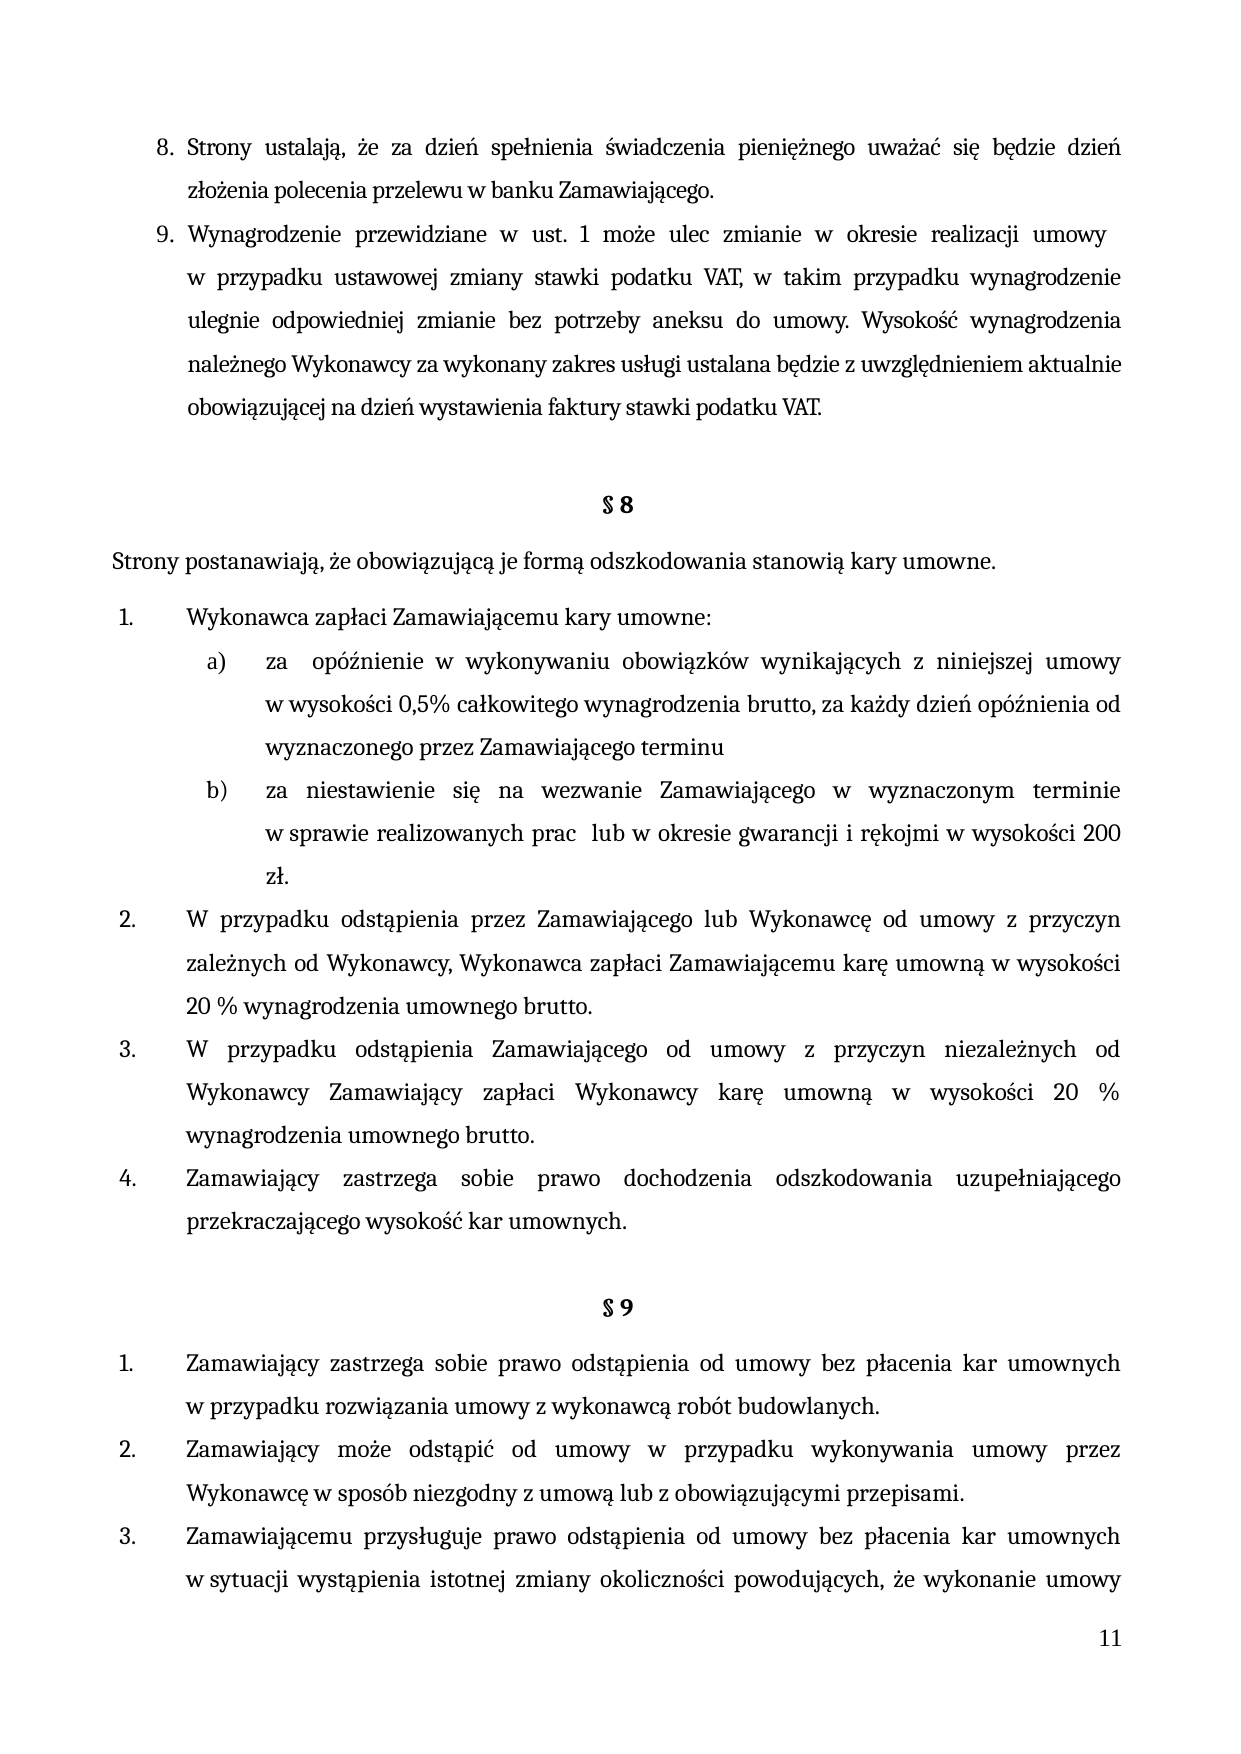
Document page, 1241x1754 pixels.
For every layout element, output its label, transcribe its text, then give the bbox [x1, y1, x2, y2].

text § 8 [112, 491, 1122, 520]
list Wynagrodzenie przewidziane w ust. 1 może ulec zmianie w okresie realizacji umowy w przypadku ustawowej zmiany stawki podatku VAT, w takim przypadku wynagrodzenie ulegnie odpowiedniej zmianie bez potrzeby aneksu do umowy. Wysokość wynagrodzenia należnego Wykonawcy za wykonany zakres usługi ustalana będzie z uwzględnieniem aktualnie obowiązującej na dzień wystawienia faktury stawki podatku VAT. [150, 219, 1122, 421]
list Zamawiający zastrzega sobie prawo odstąpienia od umowy bez płacenia kar umownych w przypadku rozwiązania umowy z wykonawcą robót budowlanych. [114, 1349, 1122, 1421]
list za opóźnienie w wykonywaniu obowiązków wynikających z niniejszej umowy w wysokości 0,5% całkowitego wynagrodzenia brutto, za każdy dzień opóźnienia od wyznaczonego przez Zamawiającego terminu [200, 646, 1122, 762]
text Strony postanawiają, że obowiązującą je formą odszkodowania stanowią kary umowne. [112, 547, 1122, 576]
list Zamawiającemu przysługuje prawo odstąpienia od umowy bez płacenia kar umownych w sytuacji wystąpienia istotnej zmiany okoliczności powodujących, że wykonanie umowy [114, 1522, 1122, 1593]
list za niestawienie się na wezwanie Zamawiającego w wyznaczonym terminie w sprawie realizowanych prac lub w okresie gwarancji i rękojmi w wysokości 200 zł. [200, 776, 1122, 891]
list Zamawiający może odstąpić od umowy w przypadku wykonywania umowy przez Wykonawcę w sposób niezgodny z umową lub z obowiązującymi przepisami. [114, 1435, 1122, 1507]
list W przypadku odstąpienia Zamawiającego od umowy z przyczyn niezależnych od Wykonawcy Zamawiający zapłaci Wykonawcy karę umowną w wysokości 20 % wynagrodzenia umownego brutto. [114, 1035, 1122, 1150]
list Zamawiający zastrzega sobie prawo dochodzenia odszkodowania uzupełniającego przekraczającego wysokość kar umownych. [114, 1164, 1122, 1236]
text § 9 [112, 1293, 1122, 1322]
list Wykonawca zapłaci Zamawiającemu kary umowne: [114, 603, 1122, 631]
list W przypadku odstąpienia przez Zamawiającego lub Wykonawcę od umowy z przyczyn zależnych od Wykonawcy, Wykonawca zapłaci Zamawiającemu karę umowną w wysokości 20 % wynagrodzenia umownego brutto. [114, 905, 1122, 1020]
list Strony ustalają, że za dzień spełnienia świadczenia pieniężnego uważać się będzie dzień złożenia polecenia przelewu w banku Zamawiającego. [150, 132, 1122, 205]
